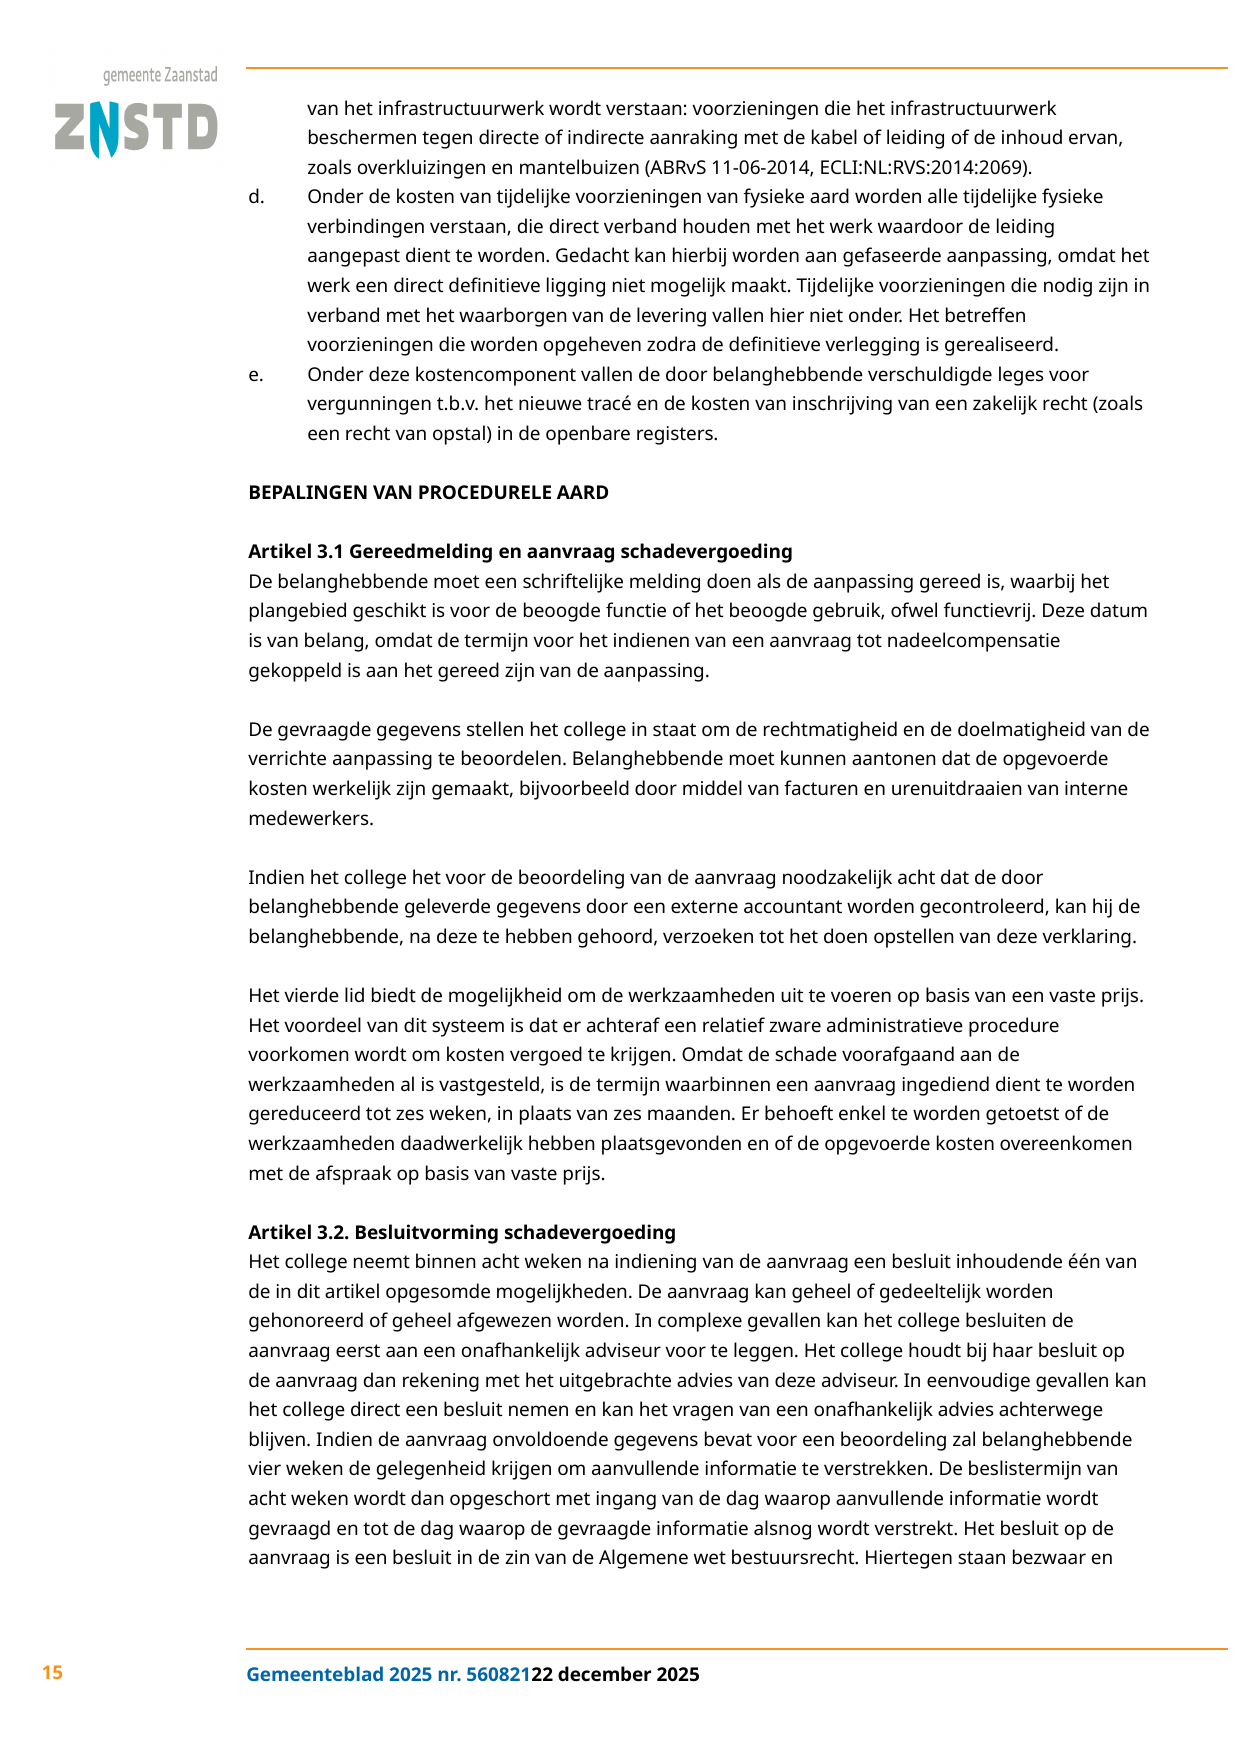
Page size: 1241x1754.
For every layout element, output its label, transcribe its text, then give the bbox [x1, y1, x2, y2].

text Artikel 3.2. Besluitvorming schadevergoeding [248, 1219, 1152, 1245]
list van het infrastructuurwerk wordt verstaan: voorzieningen die het infrastructuurwerk beschermen tegen directe of indirecte aanraking met de kabel of leiding of de inhoud ervan, zoals overkluizingen en mantelbuizen (ABRvS 11-06-2014, ECLI:NL:RVS:2014:2069). [248, 95, 1152, 180]
text De belanghebbende moet een schriftelijke melding doen als de aanpassing gereed is, waarbij het plangebied geschikt is voor de beoogde functie of het beoogde gebruik, ofwel functievrij. Deze datum is van belang, omdat de termijn voor het indienen van een aanvraag tot nadeelcompensatie gekoppeld is aan het gereed zijn van de aanpassing. [248, 568, 1152, 683]
list Onder de kosten van tijdelijke voorzieningen van fysieke aard worden alle tijdelijke fysieke verbindingen verstaan, die direct verband houden met het werk waardoor de leiding aangepast dient te worden. Gedacht kan hierbij worden aan gefaseerde aanpassing, omdat het werk een direct definitieve ligging niet mogelijk maakt. Tijdelijke voorzieningen die nodig zijn in verband met het waarborgen van de levering vallen hier niet onder. Het betreffen voorzieningen die worden opgeheven zodra de definitieve verlegging is gerealiseerd. [248, 183, 1152, 357]
text Artikel 3.1 Gereedmelding en aanvraag schadevergoeding [248, 538, 1152, 564]
list Onder deze kostencomponent vallen de door belanghebbende verschuldigde leges voor vergunningen t.b.v. het nieuwe tracé en de kosten van inschrijving van een zakelijk recht (zoals een recht van opstal) in de openbare registers. [248, 361, 1152, 446]
text De gevraagde gegevens stellen het college in staat om de rechtmatigheid en de doelmatigheid van de verrichte aanpassing te beoordelen. Belanghebbende moet kunnen aantonen dat de opgevoerde kosten werkelijk zijn gemaakt, bijvoorbeeld door middel van facturen en urenuitdraaien van interne medewerkers. [248, 716, 1152, 831]
text Indien het college het voor de beoordeling van de aanvraag noodzakelijk acht dat de door belanghebbende geleverde gegevens door een externe accountant worden gecontroleerd, kan hij de belanghebbende, na deze te hebben gehoord, verzoeken tot het doen opstellen van deze verklaring. [248, 864, 1152, 949]
text BEPALINGEN VAN PROCEDURELE AARD [248, 479, 1152, 505]
text Het vierde lid biedt de mogelijkheid om de werkzaamheden uit te voeren op basis van een vaste prijs. Het voordeel van dit systeem is dat er achteraf een relatief zware administratieve procedure voorkomen wordt om kosten vergoed te krijgen. Omdat de schade voorafgaand aan de werkzaamheden al is vastgesteld, is de termijn waarbinnen een aanvraag ingediend dient te worden gereduceerd tot zes weken, in plaats van zes maanden. Er behoeft enkel te worden getoetst of de werkzaamheden daadwerkelijk hebben plaatsgevonden en of de opgevoerde kosten overeenkomen met de afspraak op basis van vaste prijs. [248, 982, 1152, 1186]
text Het college neemt binnen acht weken na indiening van de aanvraag een besluit inhoudende één van de in dit artikel opgesomde mogelijkheden. De aanvraag kan geheel of gedeeltelijk worden gehonoreerd of geheel afgewezen worden. In complexe gevallen kan het college besluiten de aanvraag eerst aan een onafhankelijk adviseur voor te leggen. Het college houdt bij haar besluit op de aanvraag dan rekening met het uitgebrachte advies van deze adviseur. In eenvoudige gevallen kan het college direct een besluit nemen en kan het vragen van een onafhankelijk advies achterwege blijven. Indien de aanvraag onvoldoende gegevens bevat voor een beoordeling zal belanghebbende vier weken de gelegenheid krijgen om aanvullende informatie te verstrekken. De beslistermijn van acht weken wordt dan opgeschort met ingang van de dag waarop aanvullende informatie wordt gevraagd en tot de dag waarop de gevraagde informatie alsnog wordt verstrekt. Het besluit op de aanvraag is een besluit in de zin van de Algemene wet bestuursrecht. Hiertegen staan bezwaar en [248, 1248, 1152, 1570]
picture [41, 47, 231, 172]
